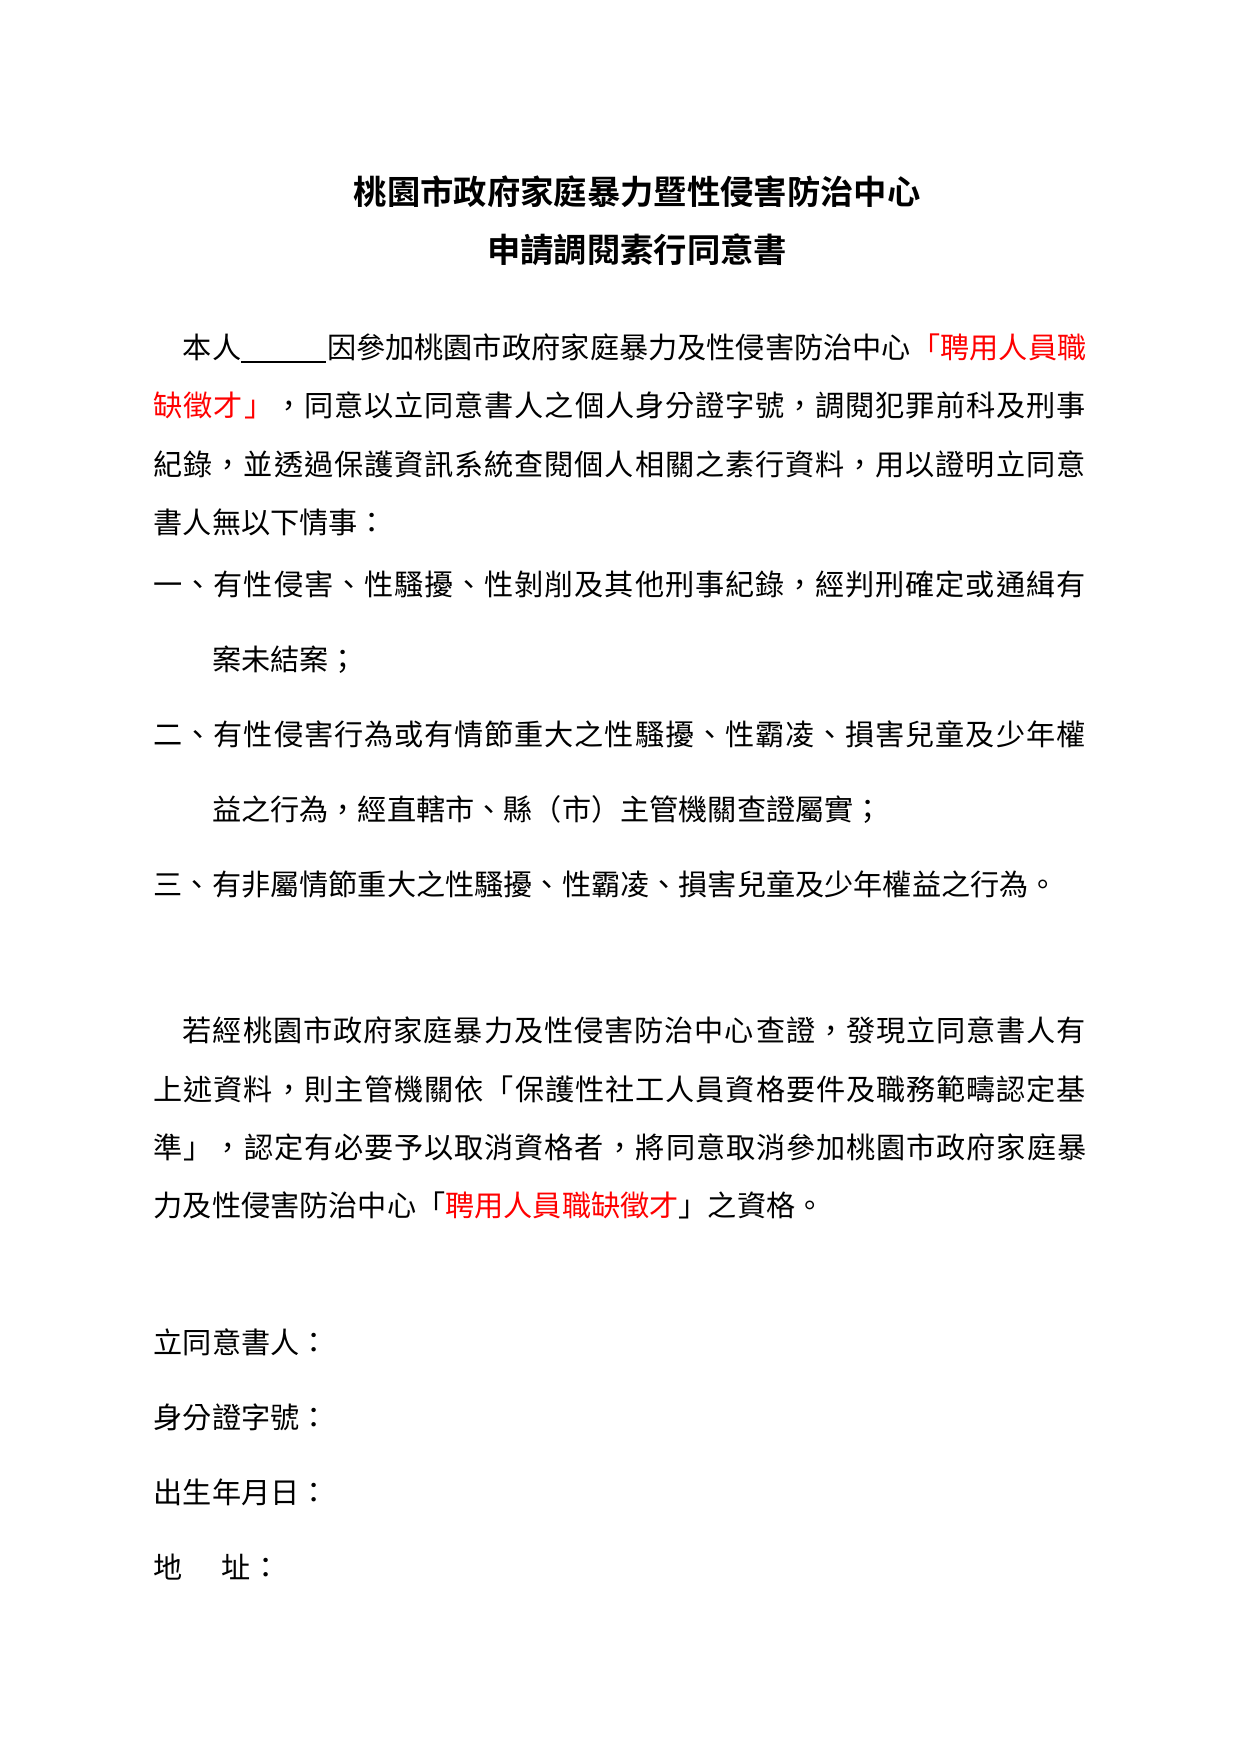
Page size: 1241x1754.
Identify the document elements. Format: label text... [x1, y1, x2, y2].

text 若經桃園市政府家庭暴力及性侵害防治中心查證，發現立同意書人有上述資料，則主管機關依「保護性社工人員資格要件及職務範疇認定基準」，認定有必要予以取消資格者，將同意取消參加桃園市政府家庭暴力及性侵害防治中心「聘用人員職缺徵才」之資格。 [153, 995, 1087, 1228]
text 地 址： [153, 1528, 1087, 1603]
text 身分證字號： [153, 1378, 1087, 1453]
text 申請調閱素行同意書 [153, 216, 1087, 274]
text 立同意書人： [153, 1303, 1087, 1378]
text 二、有性侵害行為或有情節重大之性騷擾、性霸凌、損害兒童及少年權益之行為，經直轄市、縣（市）主管機關查證屬實； [153, 695, 1087, 845]
text 一、有性侵害、性騷擾、性剝削及其他刑事紀錄，經判刑確定或通緝有案未結案； [153, 545, 1087, 695]
text 本人 因參加桃園市政府家庭暴力及性侵害防治中心「聘用人員職缺徵才」，同意以立同意書人之個人身分證字號，調閱犯罪前科及刑事紀錄，並透過保護資訊系統查閱個人相關之素行資料，用以證明立同意書人無以下情事： [153, 312, 1087, 545]
text 桃園市政府家庭暴力暨性侵害防治中心 [153, 158, 1087, 216]
text 出生年月日： [153, 1453, 1087, 1528]
text 三、有非屬情節重大之性騷擾、性霸凌、損害兒童及少年權益之行為。 [153, 845, 1087, 920]
